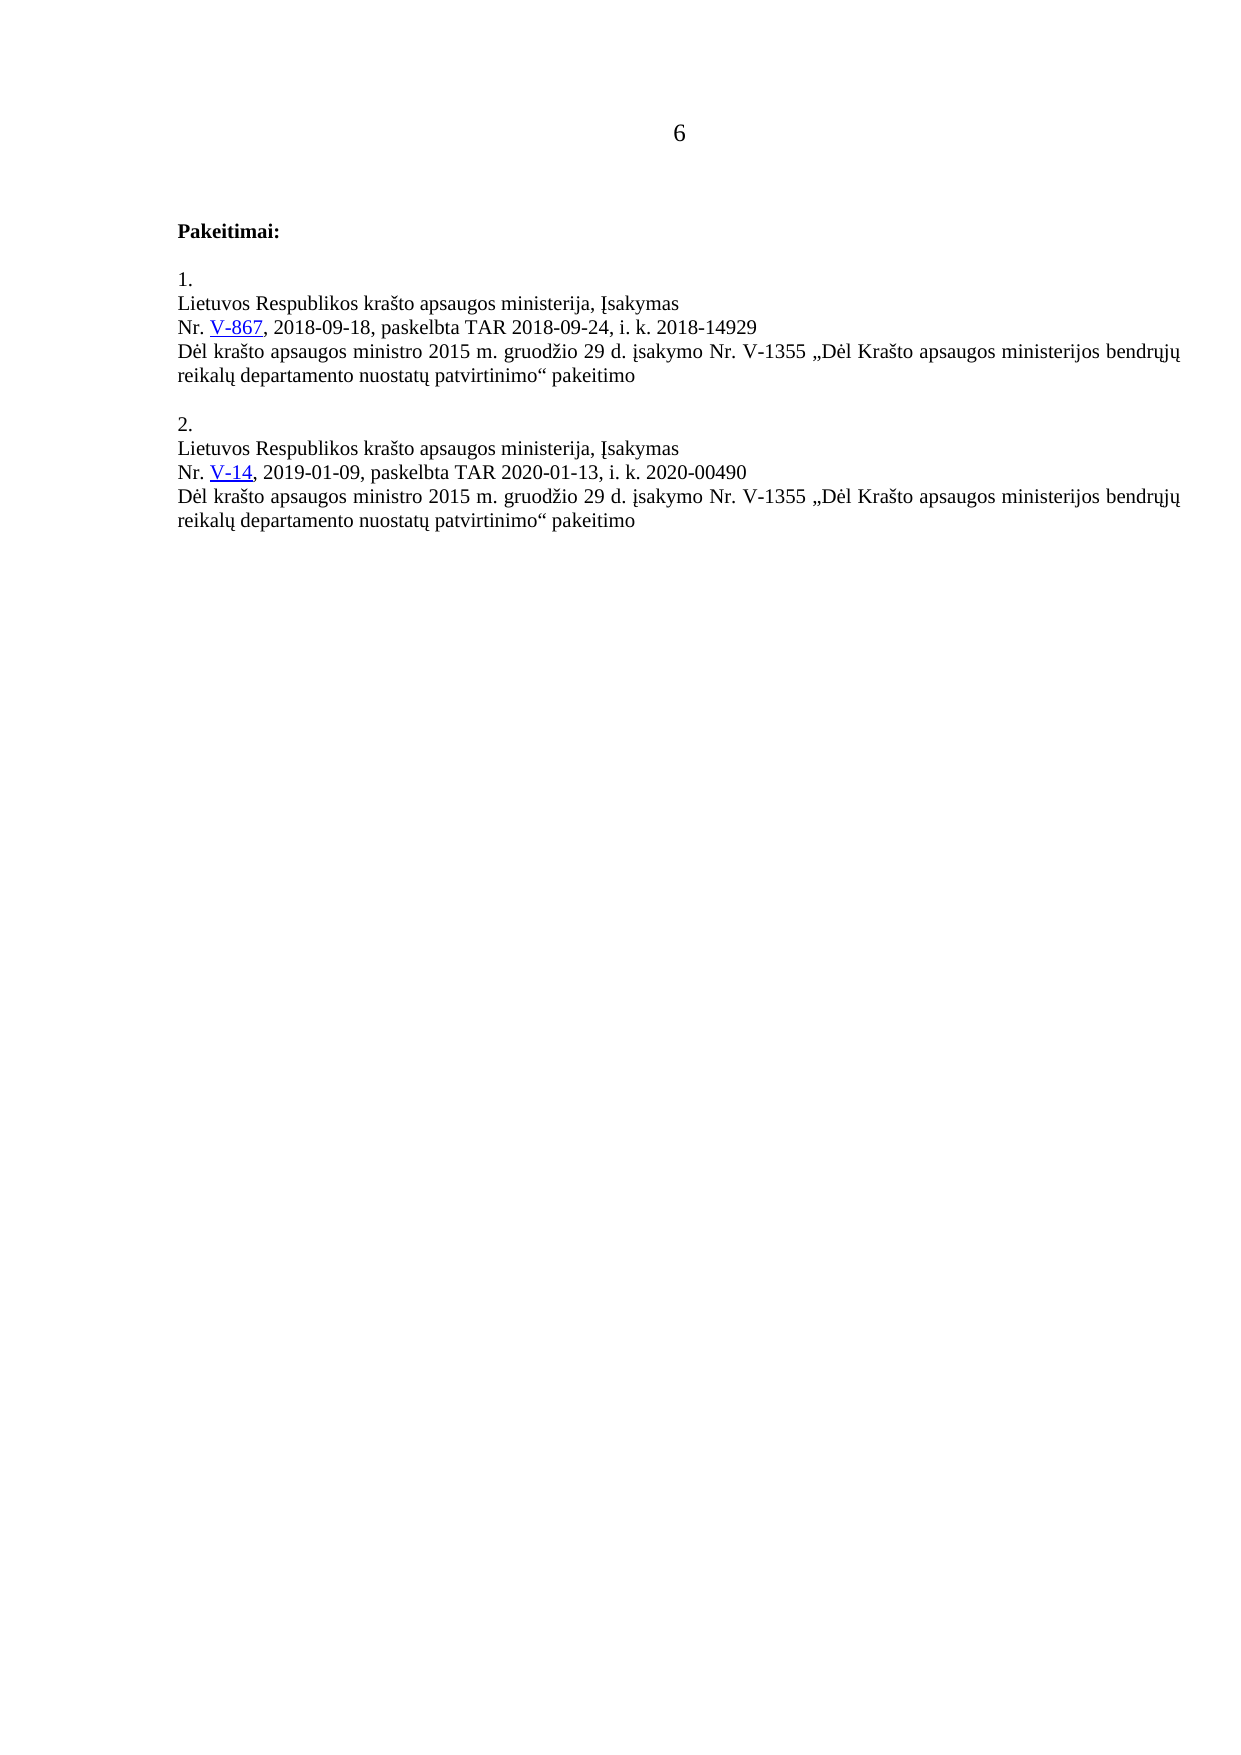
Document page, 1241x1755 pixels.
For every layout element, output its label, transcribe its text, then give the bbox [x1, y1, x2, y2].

text Dėl krašto apsaugos ministro 2015 m. gruodžio 29 d. įsakymo Nr. V-1355 „Dėl Krašto apsaugos ministerijos bendrųjų reikalų departamento nuostatų patvirtinimo“ pakeitimo [177, 484, 1181, 532]
text Lietuvos Respublikos krašto apsaugos ministerija, Įsakymas [177, 291, 1181, 315]
text Pakeitimai: [177, 219, 1181, 243]
text Nr. V-867, 2018-09-18, paskelbta TAR 2018-09-24, i. k. 2018-14929 [177, 315, 1181, 339]
text 2. [177, 412, 1181, 436]
text 1. [177, 267, 1181, 291]
text Dėl krašto apsaugos ministro 2015 m. gruodžio 29 d. įsakymo Nr. V-1355 „Dėl Krašto apsaugos ministerijos bendrųjų reikalų departamento nuostatų patvirtinimo“ pakeitimo [177, 339, 1181, 387]
text Lietuvos Respublikos krašto apsaugos ministerija, Įsakymas [177, 436, 1181, 460]
text Nr. V-14, 2019-01-09, paskelbta TAR 2020-01-13, i. k. 2020-00490 [177, 460, 1181, 484]
